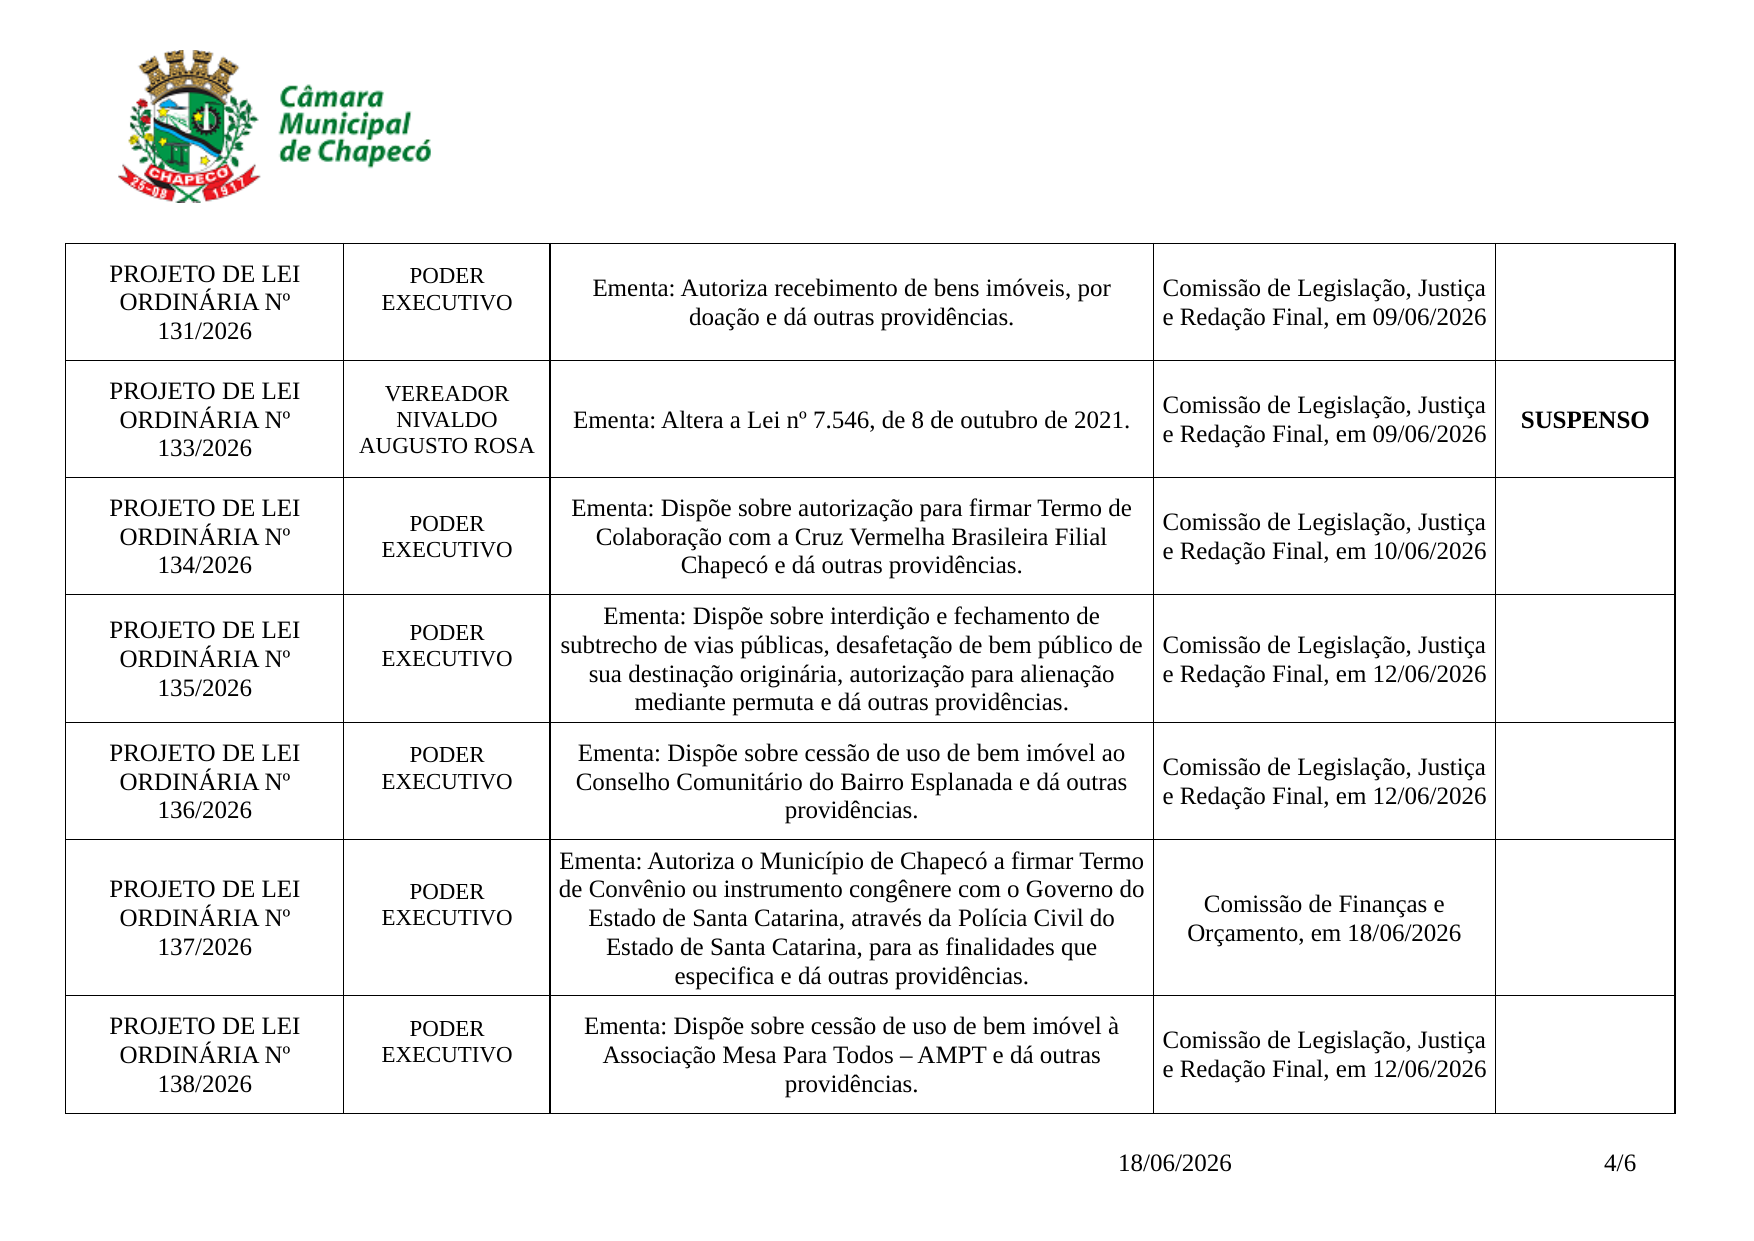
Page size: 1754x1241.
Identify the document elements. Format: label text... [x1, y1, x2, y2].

table_cell [1496, 244, 1674, 360]
table_cell Comissão de Legislação, Justiça e Redação Final, em 12/06/2026 [1154, 996, 1495, 1112]
table_cell PROJETO DE LEI ORDINÁRIA Nº 131/2026 [66, 244, 343, 360]
table_cell Comissão de Finanças e Orçamento, em 18/06/2026 [1154, 840, 1495, 995]
table_cell PODER EXECUTIVO [344, 595, 549, 722]
table_cell Ementa: Dispõe sobre cessão de uso de bem imóvel à Associação Mesa Para Todos – AMPT e dá outras providências. [551, 996, 1153, 1112]
table_cell [1496, 478, 1674, 594]
table_cell VEREADOR NIVALDO AUGUSTO ROSA [344, 361, 549, 477]
table_cell PODER EXECUTIVO [344, 723, 549, 839]
table_cell PROJETO DE LEI ORDINÁRIA Nº 135/2026 [66, 595, 343, 722]
table_cell [1496, 840, 1674, 995]
table_cell PROJETO DE LEI ORDINÁRIA Nº 138/2026 [66, 996, 343, 1112]
table_cell [1496, 723, 1674, 839]
table_cell PROJETO DE LEI ORDINÁRIA Nº 136/2026 [66, 723, 343, 839]
table_cell PODER EXECUTIVO [344, 996, 549, 1112]
table_cell [1496, 996, 1674, 1112]
table_cell Ementa: Dispõe sobre cessão de uso de bem imóvel ao Conselho Comunitário do Bairro Esplanada e dá outras providências. [551, 723, 1153, 839]
table_cell PROJETO DE LEI ORDINÁRIA Nº 137/2026 [66, 840, 343, 995]
picture [118, 50, 431, 203]
table_cell Ementa: Autoriza recebimento de bens imóveis, por doação e dá outras providências. [551, 244, 1153, 360]
table_cell Ementa: Dispõe sobre autorização para firmar Termo de Colaboração com a Cruz Vermelha Brasileira Filial Chapecó e dá outras providências. [551, 478, 1153, 594]
table_cell PROJETO DE LEI ORDINÁRIA Nº 134/2026 [66, 478, 343, 594]
table_cell Comissão de Legislação, Justiça e Redação Final, em 09/06/2026 [1154, 244, 1495, 360]
table_cell PROJETO DE LEI ORDINÁRIA Nº 133/2026 [66, 361, 343, 477]
table_cell Comissão de Legislação, Justiça e Redação Final, em 09/06/2026 [1154, 361, 1495, 477]
table_cell Ementa: Altera a Lei nº 7.546, de 8 de outubro de 2021. [551, 361, 1153, 477]
table_cell PODER EXECUTIVO [344, 840, 549, 995]
table_cell PODER EXECUTIVO [344, 478, 549, 594]
table_cell [1496, 595, 1674, 722]
table_cell Comissão de Legislação, Justiça e Redação Final, em 12/06/2026 [1154, 595, 1495, 722]
table_cell Ementa: Dispõe sobre interdição e fechamento de subtrecho de vias públicas, desafetação de bem público de sua destinação originária, autorização para alienação mediante permuta e dá outras providências. [551, 595, 1153, 722]
table_cell Comissão de Legislação, Justiça e Redação Final, em 12/06/2026 [1154, 723, 1495, 839]
table_cell Ementa: Autoriza o Município de Chapecó a firmar Termo de Convênio ou instrumento congênere com o Governo do Estado de Santa Catarina, através da Polícia Civil do Estado de Santa Catarina, para as finalidades que especifica e dá outras providências. [551, 840, 1153, 995]
table_cell PODER EXECUTIVO [344, 244, 549, 360]
table_cell Comissão de Legislação, Justiça e Redação Final, em 10/06/2026 [1154, 478, 1495, 594]
table_cell SUSPENSO [1496, 361, 1674, 477]
